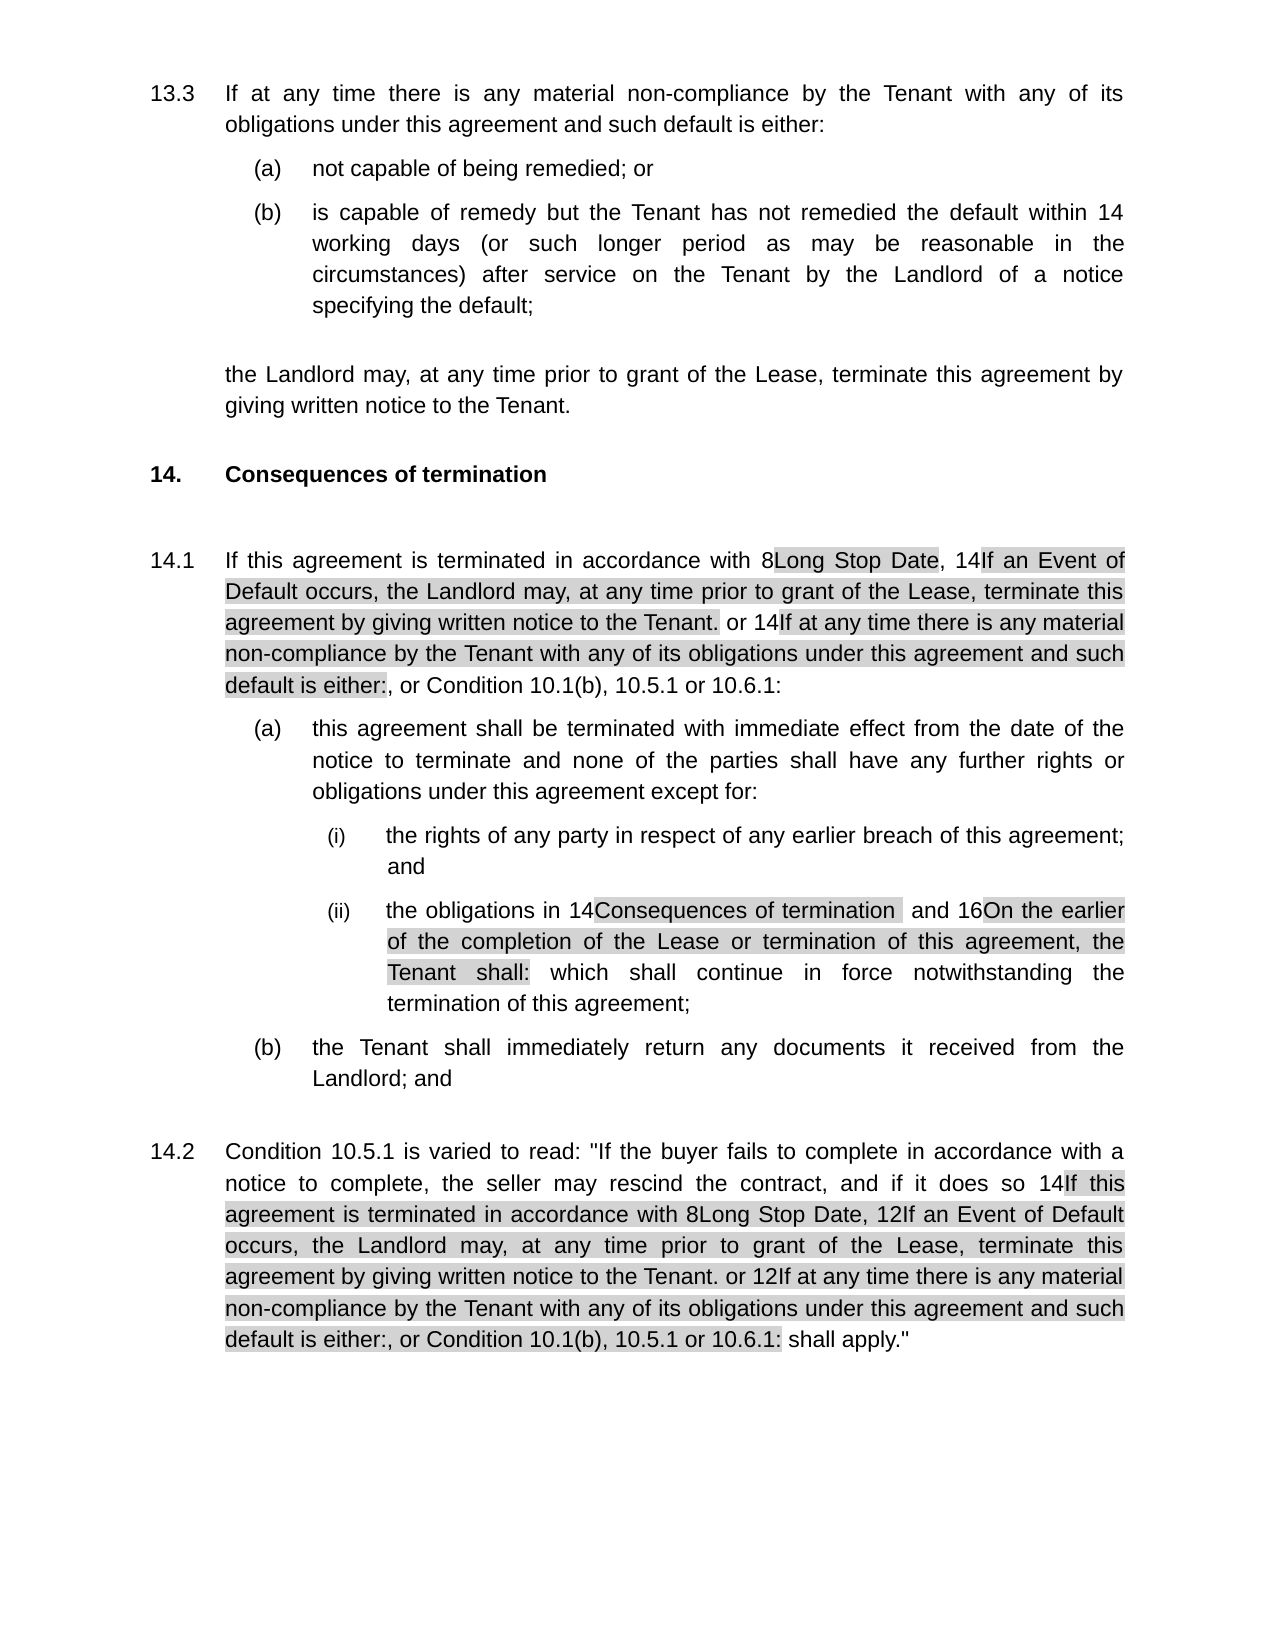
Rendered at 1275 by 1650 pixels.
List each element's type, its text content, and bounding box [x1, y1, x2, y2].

title Condition 10.5.1 is varied to read: "If the buyer fails to complete in accordance with a notice to complete, the seller may rescind the contract, and if it does so clause 14.1 shall apply." [150, 1133, 1125, 1352]
title Consequences of termination [150, 456, 1125, 487]
title the Tenant shall immediately return any documents it received from the Landlord; and [253, 1029, 1125, 1092]
title not capable of being remedied; or [253, 150, 1125, 181]
title If this agreement is terminated in accordance with clause 7, clause 13.2 or clause 13.3, or Condition 10.1(b), 10.5.1 or 10.6.1: [150, 542, 1125, 698]
title If at any time there is any material non-compliance by the Tenant with any of its obligations under this agreement and such default is either: [150, 75, 1125, 137]
title this agreement shall be terminated with immediate effect from the date of the notice to terminate and none of the parties shall have any further rights or obligations under this agreement except for: [253, 710, 1125, 804]
text the Landlord may, at any time prior to grant of the Lease, terminate this agreement by giving written notice to the Tenant. [225, 356, 1125, 419]
title the rights of any party in respect of any earlier breach of this agreement; and [327, 817, 1125, 879]
title is capable of remedy but the Tenant has not remedied the default within 14 working days (or such longer period as may be reasonable in the circumstances) after service on the Tenant by the Landlord of a notice specifying the default; [253, 194, 1125, 319]
title the obligations in clause 14 and clause 16.3 which shall continue in force notwithstanding the termination of this agreement; [327, 892, 1125, 1017]
